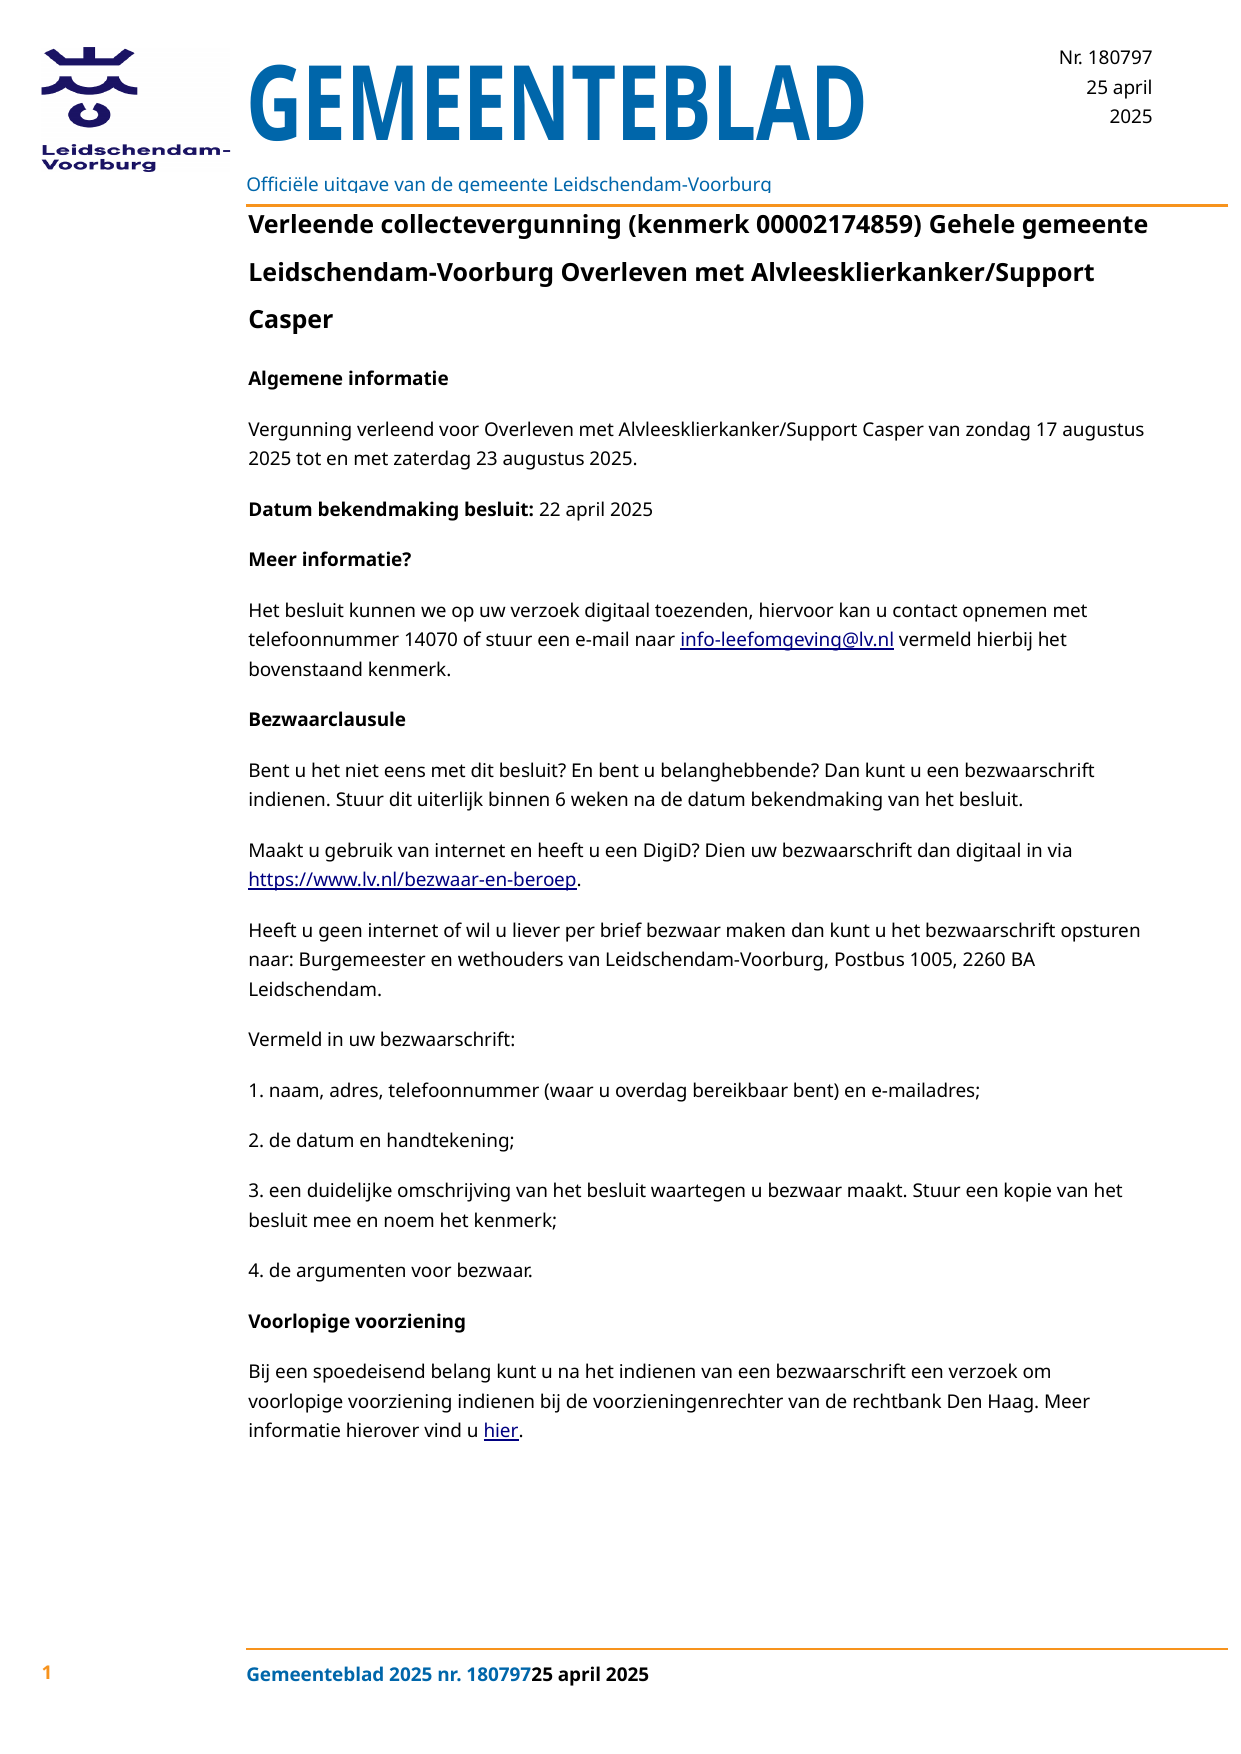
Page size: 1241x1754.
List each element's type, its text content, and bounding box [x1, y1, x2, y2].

text Bent u het niet eens met dit besluit? En bent u belanghebbende? Dan kunt u een bezwaarschrift indienen. Stuur dit uiterlijk binnen 6 weken na de datum bekendmaking van het besluit. [248, 757, 1152, 812]
text Heeft u geen internet of wil u liever per brief bezwaar maken dan kunt u het bezwaarschrift opsturen naar: Burgemeester en wethouders van Leidschendam-Voorburg, Postbus 1005, 2260 BA Leidschendam. [248, 917, 1152, 1002]
text 4. de argumenten voor bezwaar. [248, 1258, 1152, 1283]
text Voorlopige voorziening [248, 1308, 1152, 1334]
text Vermeld in uw bezwaarschrift: [248, 1026, 1152, 1052]
picture [41, 47, 231, 172]
text Datum bekendmaking besluit: 22 april 2025 [248, 496, 1152, 522]
text Het besluit kunnen we op uw verzoek digitaal toezenden, hiervoor kan u contact opnemen met telefoonnummer 14070 of stuur een e-mail naar info-leefomgeving@lv.nl vermeld hierbij het bovenstaand kenmerk. [248, 597, 1152, 682]
text Vergunning verleend voor Overleven met Alvleesklierkanker/Support Casper van zondag 17 augustus 2025 tot en met zaterdag 23 augustus 2025. [248, 416, 1152, 471]
text Meer informatie? [248, 546, 1152, 572]
text Maakt u gebruik van internet en heeft u een DigiD? Dien uw bezwaarschrift dan digitaal in via https://www.lv.nl/bezwaar-en-beroep. [248, 837, 1152, 892]
text 3. een duidelijke omschrijving van het besluit waartegen u bezwaar maakt. Stuur een kopie van het besluit mee en noem het kenmerk; [248, 1178, 1152, 1233]
text Bij een spoedeisend belang kunt u na het indienen van een bezwaarschrift een verzoek om voorlopige voorziening indienen bij de voorzieningenrechter van de rechtbank Den Haag. Meer informatie hierover vind u hier. [248, 1358, 1152, 1443]
text Algemene informatie [248, 366, 1152, 391]
text Bezwaarclausule [248, 706, 1152, 732]
text 2. de datum en handtekening; [248, 1127, 1152, 1153]
text 1. naam, adres, telefoonnummer (waar u overdag bereikbaar bent) en e-mailadres; [248, 1077, 1152, 1102]
text Verleende collectevergunning (kenmerk 00002174859) Gehele gemeente Leidschendam-Voorburg Overleven met Alvleesklierkanker/Support Casper [248, 207, 1152, 336]
